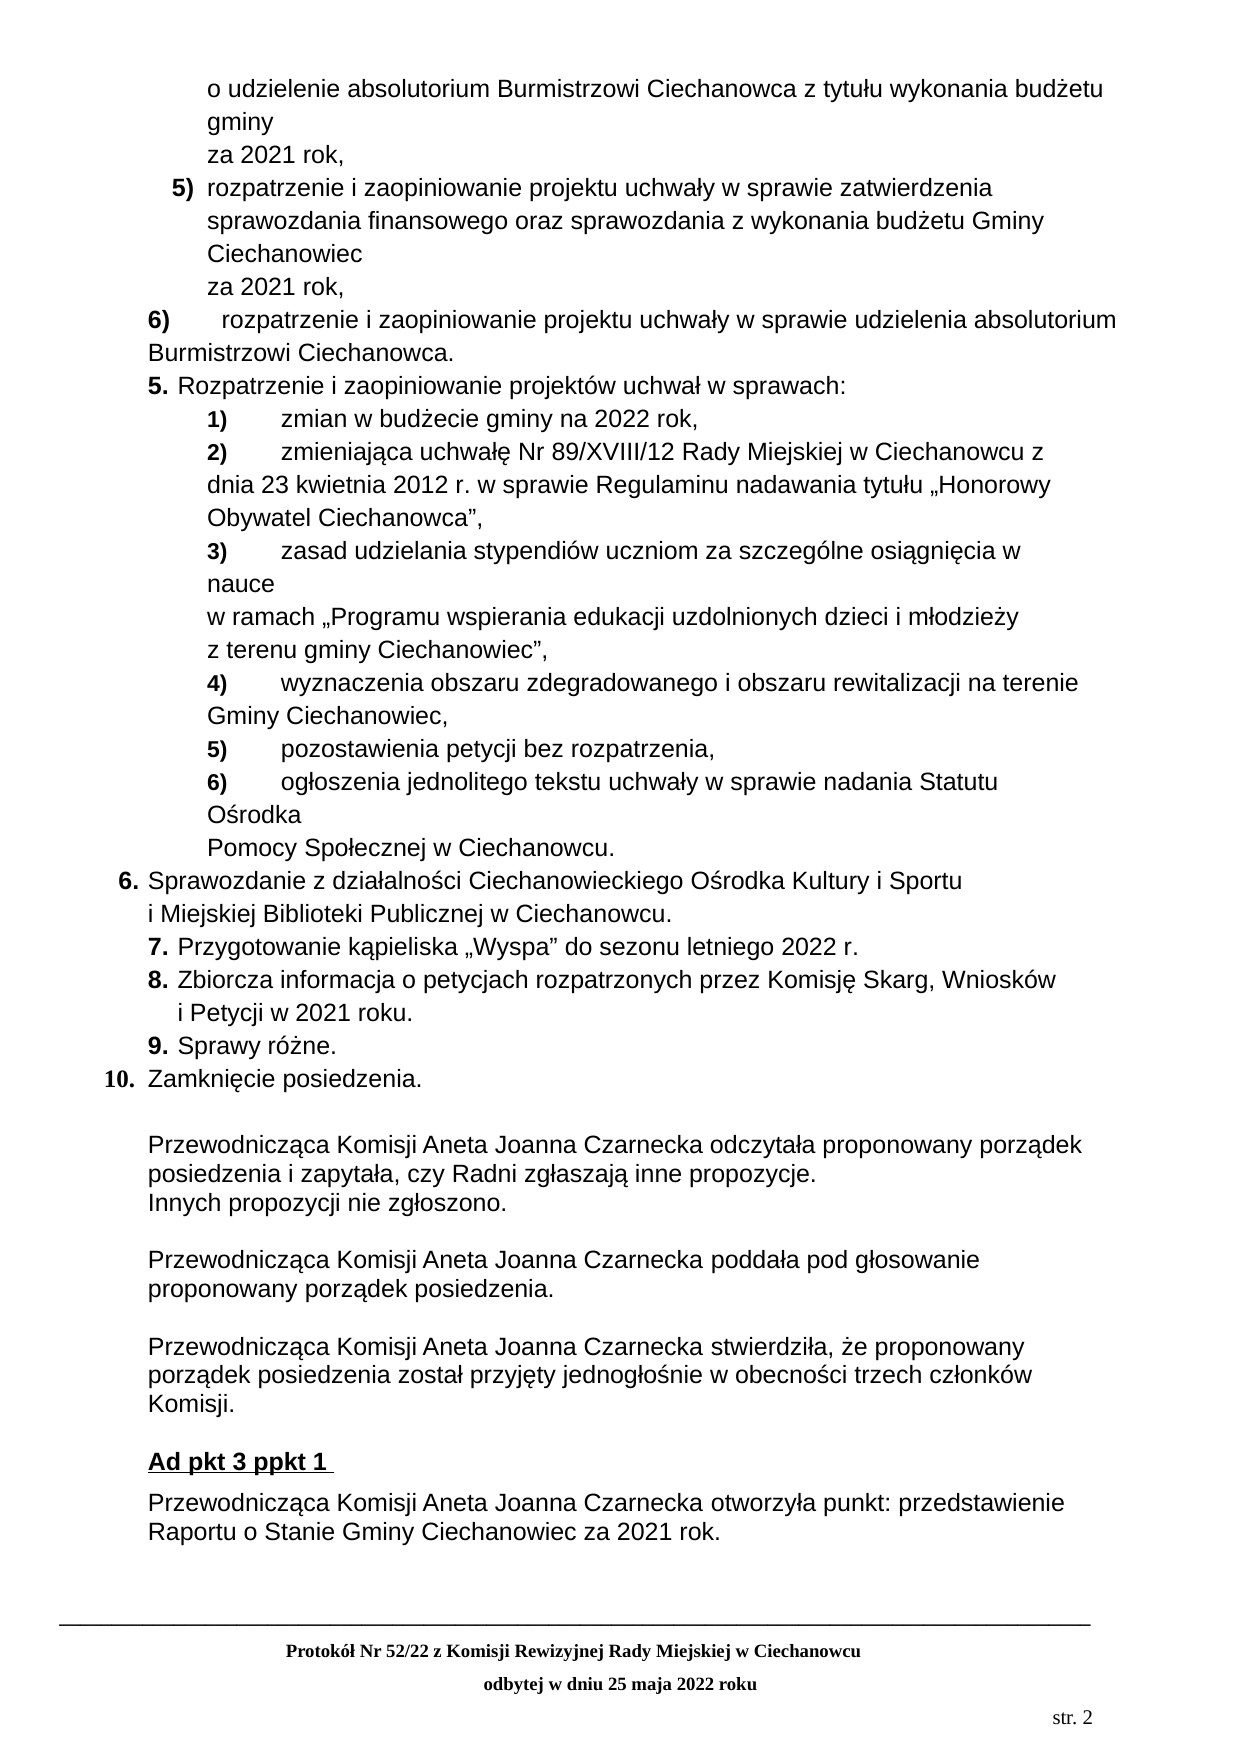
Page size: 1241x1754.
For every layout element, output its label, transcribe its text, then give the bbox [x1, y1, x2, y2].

text Przewodnicząca Komisji Aneta Joanna Czarnecka otworzyła punkt: przedstawienie Raportu o Stanie Gminy Ciechanowiec za 2021 rok. [148, 1488, 1092, 1546]
list zmian w budżecie gminy na 2022 rok, [207, 404, 1092, 433]
text Przewodnicząca Komisji Aneta Joanna Czarnecka odczytała proponowany porządek posiedzenia i zapytała, czy Radni zgłaszają inne propozycje. [148, 1131, 1092, 1188]
list rozpatrzenie i zaopiniowanie projektu uchwały w sprawie zatwierdzenia sprawozdania finansowego oraz sprawozdania z wykonania budżetu Gminy Ciechanowiec za 2021 rok, [172, 173, 1137, 301]
list Sprawozdanie z działalności Ciechanowieckiego Ośrodka Kultury i Sportu i Miejskiej Biblioteki Publicznej w Ciechanowcu. [118, 866, 1092, 928]
list Rozpatrzenie i zaopiniowanie projektów uchwał w sprawach: [148, 371, 1092, 400]
list ogłoszenia jednolitego tekstu uchwały w sprawie nadania Statutu Ośrodka Pomocy Społecznej w Ciechanowcu. [207, 767, 1092, 862]
list rozpatrzenie i zaopiniowanie projektu uchwały w sprawie udzielenia absolutorium Burmistrzowi Ciechanowca. [148, 305, 1137, 367]
text Przewodnicząca Komisji Aneta Joanna Czarnecka stwierdziła, że proponowany porządek posiedzenia został przyjęty jednogłośnie w obecności trzech członków Komisji. [148, 1332, 1092, 1418]
text i Petycji w 2021 roku. [177, 998, 1092, 1027]
list Przygotowanie kąpieliska „Wyspa” do sezonu letniego 2022 r. [148, 932, 1092, 961]
text Innych propozycji nie zgłoszono. [148, 1188, 1092, 1217]
text Ad pkt 3 ppkt 1 [148, 1447, 1092, 1476]
list zmieniająca uchwałę Nr 89/XVIII/12 Rady Miejskiej w Ciechanowcu z dnia 23 kwietnia 2012 r. w sprawie Regulaminu nadawania tytułu „Honorowy Obywatel Ciechanowca”, [207, 437, 1092, 532]
list Zamknięcie posiedzenia. [103, 1064, 1092, 1093]
list wyznaczenia obszaru zdegradowanego i obszaru rewitalizacji na terenie Gminy Ciechanowiec, [207, 668, 1092, 730]
list Sprawy różne. [148, 1031, 1092, 1060]
list o udzielenie absolutorium Burmistrzowi Ciechanowca z tytułu wykonania budżetu gminy za 2021 rok, [172, 74, 1122, 168]
text Przewodnicząca Komisji Aneta Joanna Czarnecka poddała pod głosowanie proponowany porządek posiedzenia. [148, 1246, 1092, 1303]
list Zbiorcza informacja o petycjach rozpatrzonych przez Komisję Skarg, Wniosków [148, 965, 1092, 994]
list pozostawienia petycji bez rozpatrzenia, [207, 734, 1092, 763]
list zasad udzielania stypendiów uczniom za szczególne osiągnięcia w nauce w ramach „Programu wspierania edukacji uzdolnionych dzieci i młodzieży z terenu gminy Ciechanowiec”, [207, 536, 1092, 664]
